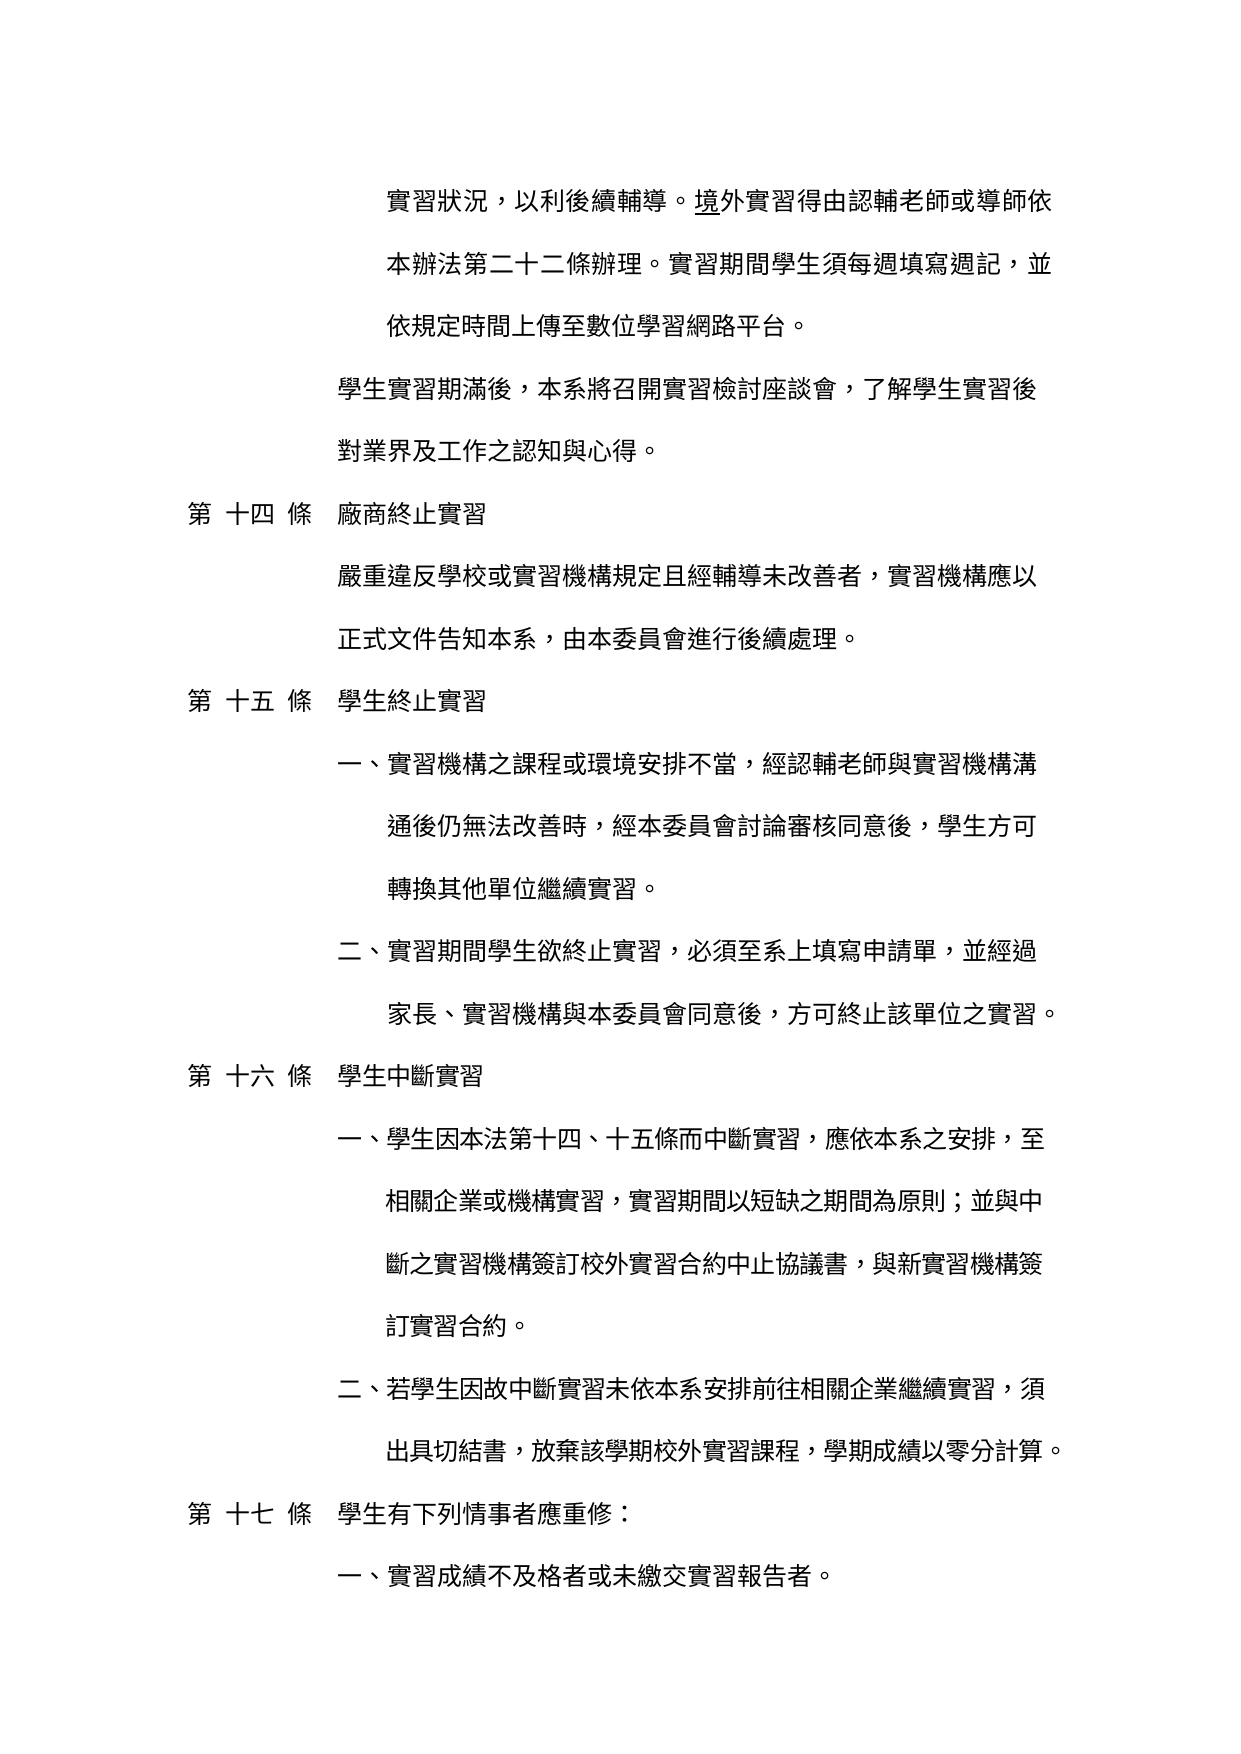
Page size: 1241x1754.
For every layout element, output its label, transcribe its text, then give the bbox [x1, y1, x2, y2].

text 學生實習期滿後，本系將召開實習檢討座談會，了解學生實習後對業界及工作之認知與心得。 [337, 346, 1053, 471]
text 一、實習成績不及格者或未繳交實習報告者。 [337, 1533, 1053, 1596]
text 一、學生因本法第十四、十五條而中斷實習，應依本系之安排，至相關企業或機構實習，實習期間以短缺之期間為原則；並與中斷之實習機構簽訂校外實習合約中止協議書，與新實習機構簽訂實習合約。 [337, 1096, 1053, 1346]
text 嚴重違反學校或實習機構規定且經輔導未改善者，實習機構應以正式文件告知本系，由本委員會進行後續處理。 [337, 533, 1053, 658]
text 二、實習期間學生欲終止實習，必須至系上填寫申請單，並經過家長、實習機構與本委員會同意後，方可終止該單位之實習。 [337, 908, 1053, 1033]
text 第 十六 條 學生中斷實習 [187, 1033, 1053, 1096]
text 第 十四 條 廠商終止實習 [187, 471, 1053, 533]
list 實習狀況，以利後續輔導。境外實習得由認輔老師或導師依本辦法第二十二條辦理。實習期間學生須每週填寫週記，並依規定時間上傳至數位學習網路平台。 [331, 158, 1053, 346]
text 第 十五 條 學生終止實習 [187, 658, 1053, 721]
text 第 十七 條 學生有下列情事者應重修： [187, 1471, 1053, 1533]
text 二、若學生因故中斷實習未依本系安排前往相關企業繼續實習，須出具切結書，放棄該學期校外實習課程，學期成績以零分計算。 [337, 1346, 1053, 1471]
text 一、實習機構之課程或環境安排不當，經認輔老師與實習機構溝通後仍無法改善時，經本委員會討論審核同意後，學生方可轉換其他單位繼續實習。 [337, 721, 1053, 908]
